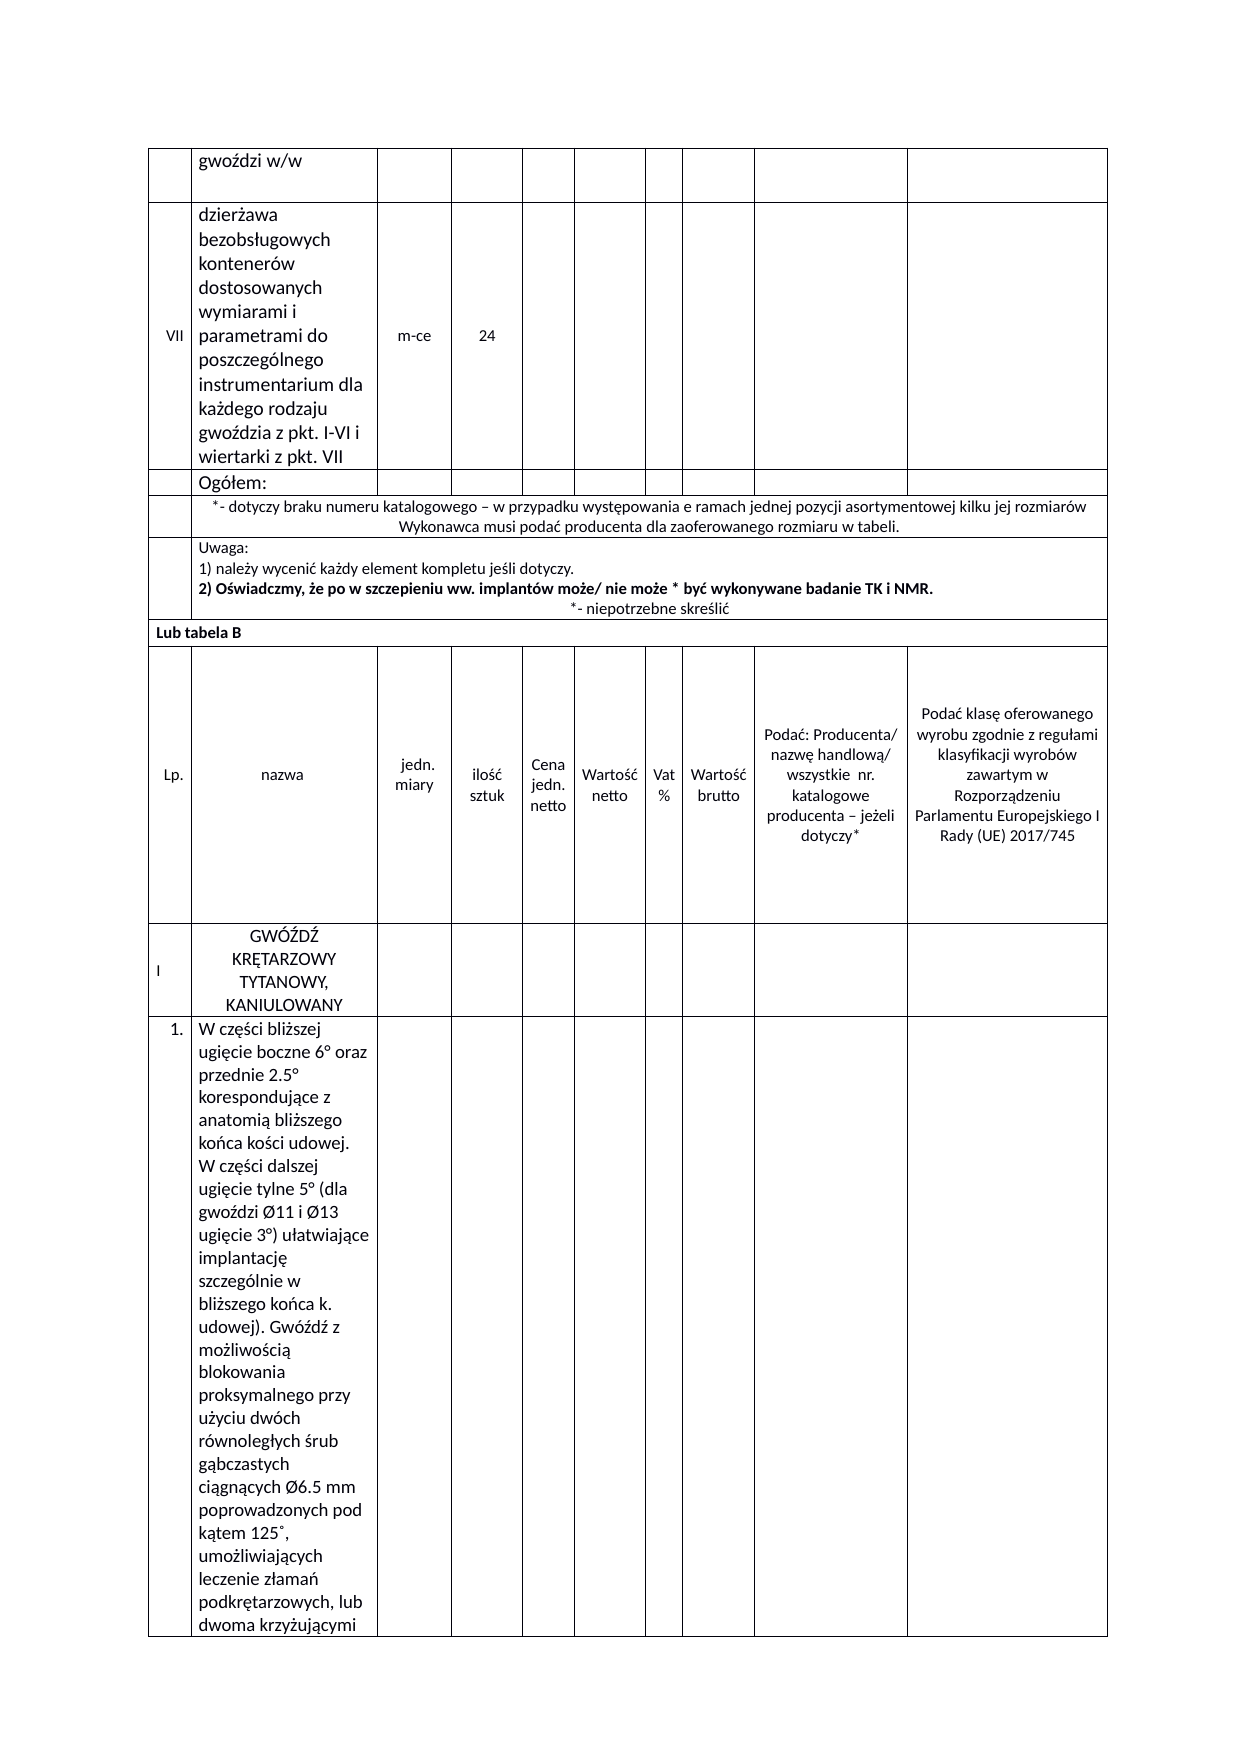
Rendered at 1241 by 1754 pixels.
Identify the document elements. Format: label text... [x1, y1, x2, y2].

table_cell gwoździ w/w [192, 149, 377, 202]
table_cell 1. [149, 1017, 191, 1636]
table_cell [683, 149, 754, 202]
table_cell [755, 203, 907, 468]
table_cell m-ce [378, 203, 451, 468]
table_cell [378, 924, 451, 1016]
table_cell [683, 203, 754, 468]
table_cell [646, 149, 682, 202]
table_cell Ogółem: [192, 470, 377, 495]
table_cell [378, 470, 451, 495]
table_cell [523, 470, 574, 495]
table_cell [575, 149, 645, 202]
table_cell nazwa [192, 647, 377, 923]
table_cell [575, 470, 645, 495]
table_cell [683, 1017, 754, 1636]
table_cell [149, 496, 191, 537]
table_cell [755, 924, 907, 1016]
table_cell [149, 538, 191, 619]
table_cell [523, 924, 574, 1016]
table_cell [755, 470, 907, 495]
table_cell [683, 924, 754, 1016]
table_cell VII [149, 203, 191, 468]
table_cell 24 [452, 203, 522, 468]
table_cell dzierżawa bezobsługowych kontenerów dostosowanych wymiarami i parametrami do poszczególnego instrumentarium dla każdego rodzaju gwoździa z pkt. I-VI i wiertarki z pkt. VII [192, 203, 377, 468]
table_cell [646, 203, 682, 468]
table_cell [908, 203, 1107, 468]
table_cell Vat % [646, 647, 682, 923]
table_cell [452, 924, 522, 1016]
table_cell Uwaga: 1) należy wycenić każdy element kompletu jeśli dotyczy. 2) Oświadczmy, że po w szczepieniu ww. implantów może/ nie może * być wykonywane badanie TK i NMR. *- niepotrzebne skreślić [192, 538, 1107, 619]
table_cell Podać: Producenta/ nazwę handlową/ wszystkie nr. katalogowe producenta – jeżeli dotyczy* [755, 647, 907, 923]
table_cell ilość sztuk [452, 647, 522, 923]
table_cell Cena jedn. netto [523, 647, 574, 923]
table_cell [452, 149, 522, 202]
table_cell Wartość netto [575, 647, 645, 923]
table_cell [908, 924, 1107, 1016]
table_cell [908, 149, 1107, 202]
table_cell [452, 470, 522, 495]
table_cell jedn. miary [378, 647, 451, 923]
table_cell Lub tabela B [149, 620, 1107, 646]
table_cell Lp. [149, 647, 191, 923]
table_cell [378, 1017, 451, 1636]
table_cell [523, 203, 574, 468]
table_cell GWÓŹDŹ KRĘTARZOWY TYTANOWY, KANIULOWANY [192, 924, 377, 1016]
table_cell [683, 470, 754, 495]
table_cell [523, 149, 574, 202]
table_cell [755, 1017, 907, 1636]
table_cell [149, 470, 191, 495]
table_cell I [149, 924, 191, 1016]
table_cell *- dotyczy braku numeru katalogowego – w przypadku występowania e ramach jednej pozycji asortymentowej kilku jej rozmiarów Wykonawca musi podać producenta dla zaoferowanego rozmiaru w tabeli. [192, 496, 1107, 537]
table_cell Podać klasę oferowanego wyrobu zgodnie z regułami klasyfikacji wyrobów zawartym w Rozporządzeniu Parlamentu Europejskiego I Rady (UE) 2017/745 [908, 647, 1107, 923]
table_cell [646, 924, 682, 1016]
table_cell [908, 1017, 1107, 1636]
table_cell [646, 1017, 682, 1636]
table_cell [575, 1017, 645, 1636]
table_cell [575, 924, 645, 1016]
table_cell [149, 149, 191, 202]
table_cell Wartość brutto [683, 647, 754, 923]
table_cell [575, 203, 645, 468]
table_cell [523, 1017, 574, 1636]
table_cell [646, 470, 682, 495]
table_cell [452, 1017, 522, 1636]
table_cell [755, 149, 907, 202]
table_cell W części bliższej ugięcie boczne 6° oraz przednie 2.5° korespondujące z anatomią bliższego końca kości udowej. W części dalszej ugięcie tylne 5° (dla gwoździ Ø11 i Ø13 ugięcie 3°) ułatwiające implantację szczególnie w bliższego końca k. udowej). Gwóźdź z możliwością blokowania proksymalnego przy użyciu dwóch równoległych śrub gąbczastych ciągnących Ø6.5 mm poprowadzonych pod kątem 125˚, umożliwiających leczenie złamań podkrętarzowych, lub dwoma krzyżującymi [192, 1017, 377, 1636]
table_cell [378, 149, 451, 202]
table_cell [908, 470, 1107, 495]
